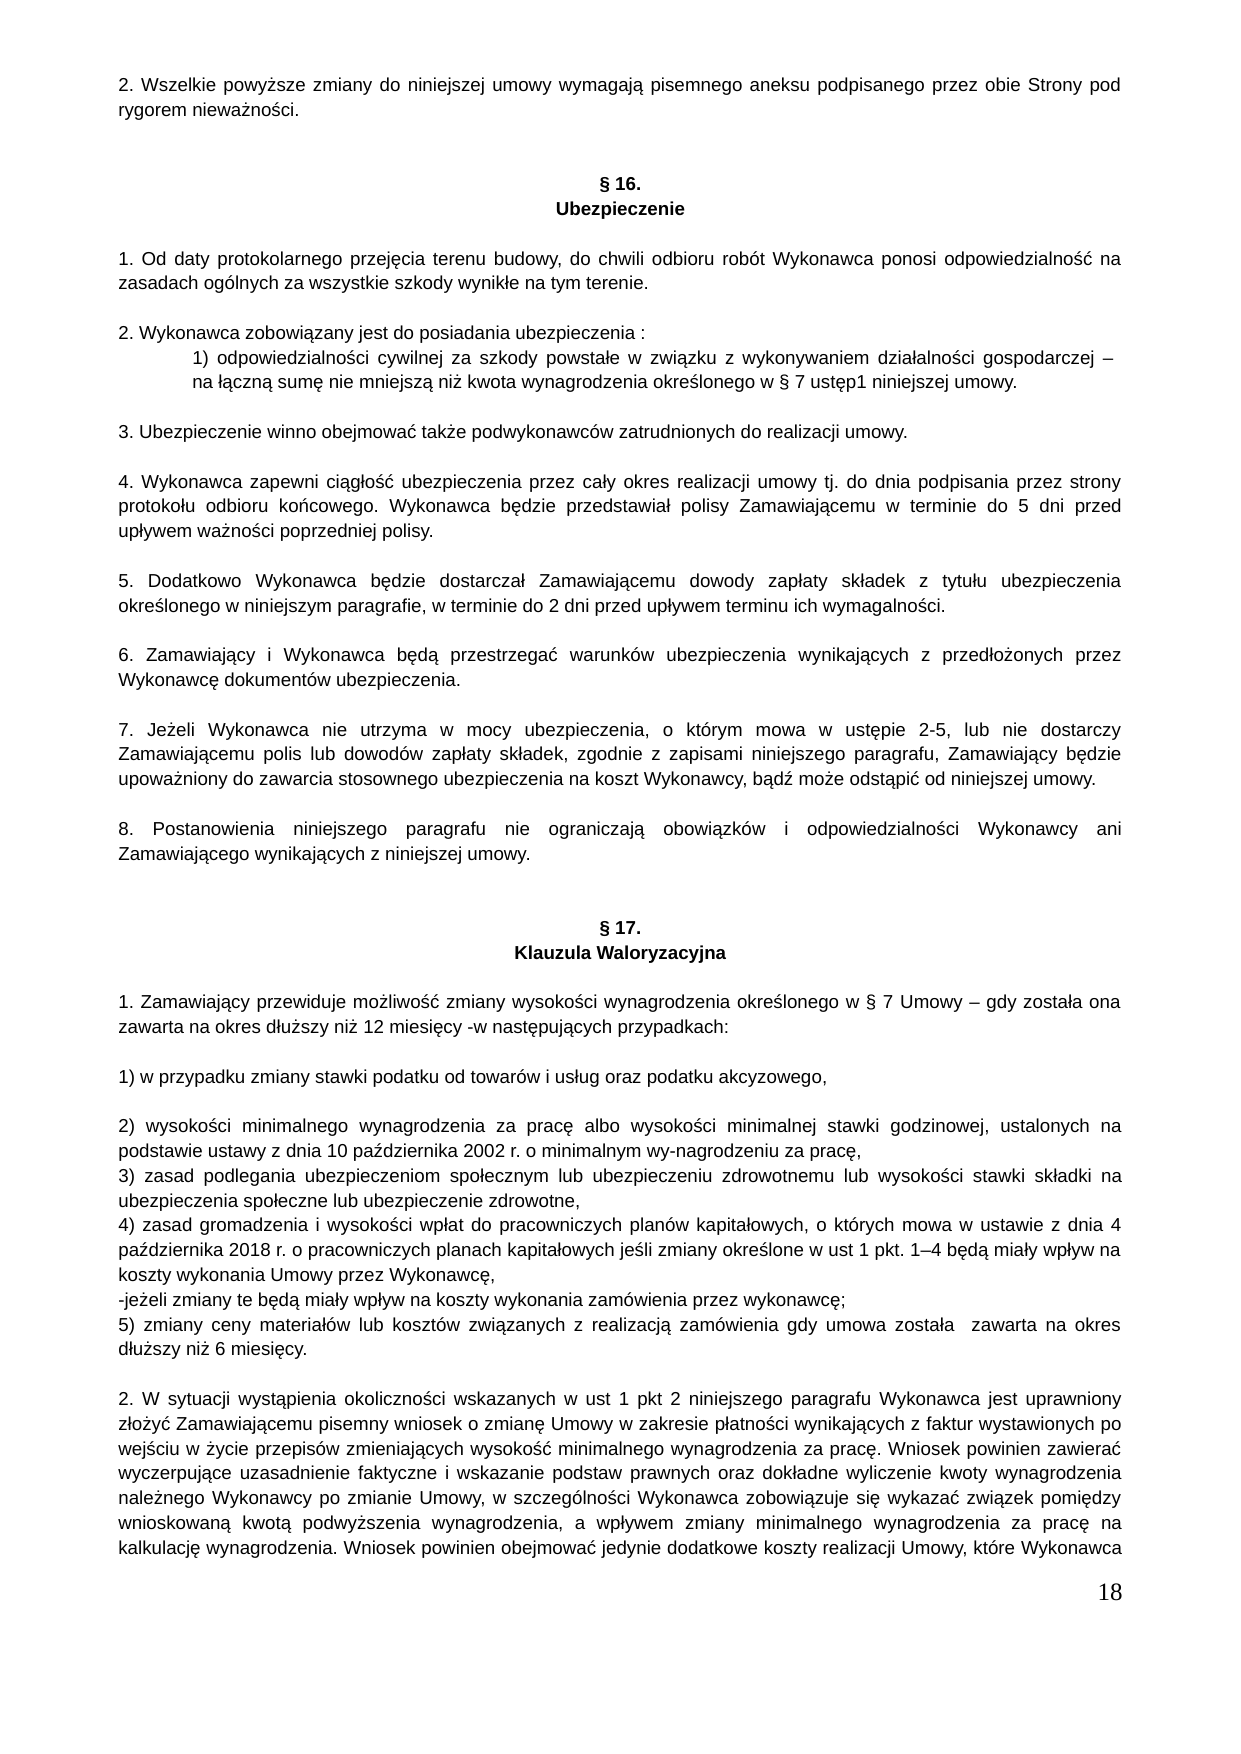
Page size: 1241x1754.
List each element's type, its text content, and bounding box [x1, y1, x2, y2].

text Ubezpieczenie [118, 198, 1122, 219]
text 7. Jeżeli Wykonawca nie utrzyma w mocy ubezpieczenia, o którym mowa w ustępie 2-5, lub nie dostarczy Zamawiającemu polis lub dowodów zapłaty składek, zgodnie z zapisami niniejszego paragrafu, Zamawiający będzie upoważniony do zawarcia stosownego ubezpieczenia na koszt Wykonawcy, bądź może odstąpić od niniejszej umowy. [118, 718, 1122, 789]
text § 16. [118, 173, 1122, 194]
text 2) wysokości minimalnego wynagrodzenia za pracę albo wysokości minimalnej stawki godzinowej, ustalonych na podstawie ustawy z dnia 10 października 2002 r. o minimalnym wy-nagrodzeniu za pracę, [118, 1115, 1122, 1161]
text 2. W sytuacji wystąpienia okoliczności wskazanych w ust 1 pkt 2 niniejszego paragrafu Wykonawca jest uprawniony złożyć Zamawiającemu pisemny wniosek o zmianę Umowy w zakresie płatności wynikających z faktur wystawionych po wejściu w życie przepisów zmieniających wysokość minimalnego wynagrodzenia za pracę. Wniosek powinien zawierać wyczerpujące uzasadnienie faktyczne i wskazanie podstaw prawnych oraz dokładne wyliczenie kwoty wynagrodzenia należnego Wykonawcy po zmianie Umowy, w szczególności Wykonawca zobowiązuje się wykazać związek pomiędzy wnioskowaną kwotą podwyższenia wynagrodzenia, a wpływem zmiany minimalnego wynagrodzenia za pracę na kalkulację wynagrodzenia. Wniosek powinien obejmować jedynie dodatkowe koszty realizacji Umowy, które Wykonawca [118, 1388, 1122, 1558]
text 3) zasad podlegania ubezpieczeniom społecznym lub ubezpieczeniu zdrowotnemu lub wysokości stawki składki na ubezpieczenia społeczne lub ubezpieczenie zdrowotne, [118, 1164, 1122, 1211]
text Klauzula Waloryzacyjna [118, 941, 1122, 963]
text 5. Dodatkowo Wykonawca będzie dostarczał Zamawiającemu dowody zapłaty składek z tytułu ubezpieczenia określonego w niniejszym paragrafie, w terminie do 2 dni przed upływem terminu ich wymagalności. [118, 569, 1122, 616]
text 1. Zamawiający przewiduje możliwość zmiany wysokości wynagrodzenia określonego w § 7 Umowy – gdy została ona zawarta na okres dłuższy niż 12 miesięcy -w następujących przypadkach: [118, 991, 1122, 1037]
text 3. Ubezpieczenie winno obejmować także podwykonawców zatrudnionych do realizacji umowy. [118, 421, 1122, 442]
text 2. Wszelkie powyższe zmiany do niniejszej umowy wymagają pisemnego aneksu podpisanego przez obie Strony pod rygorem nieważności. [118, 74, 1122, 120]
text 1) w przypadku zmiany stawki podatku od towarów i usług oraz podatku akcyzowego, [118, 1065, 1122, 1087]
text 5) zmiany ceny materiałów lub kosztów związanych z realizacją zamówienia gdy umowa została zawarta na okres dłuższy niż 6 miesięcy. [118, 1313, 1122, 1360]
text 8. Postanowienia niniejszego paragrafu nie ograniczają obowiązków i odpowiedzialności Wykonawcy ani Zamawiającego wynikających z niniejszej umowy. [118, 817, 1122, 864]
text 4. Wykonawca zapewni ciągłość ubezpieczenia przez cały okres realizacji umowy tj. do dnia podpisania przez strony protokołu odbioru końcowego. Wykonawca będzie przedstawiał polisy Zamawiającemu w terminie do 5 dni przed upływem ważności poprzedniej polisy. [118, 470, 1122, 542]
text 4) zasad gromadzenia i wysokości wpłat do pracowniczych planów kapitałowych, o których mowa w ustawie z dnia 4 października 2018 r. o pracowniczych planach kapitałowych jeśli zmiany określone w ust 1 pkt. 1–4 będą miały wpływ na koszty wykonania Umowy przez Wykonawcę, [118, 1214, 1122, 1285]
text § 17. [118, 917, 1122, 938]
text 2. Wykonawca zobowiązany jest do posiadania ubezpieczenia : [118, 322, 1122, 343]
text 1. Od daty protokolarnego przejęcia terenu budowy, do chwili odbioru robót Wykonawca ponosi odpowiedzialność na zasadach ogólnych za wszystkie szkody wynikłe na tym terenie. [118, 247, 1122, 294]
text -jeżeli zmiany te będą miały wpływ na koszty wykonania zamówienia przez wykonawcę; [118, 1288, 1122, 1310]
text 1) odpowiedzialności cywilnej za szkody powstałe w związku z wykonywaniem działalności gospodarczej – na łączną sumę nie mniejszą niż kwota wynagrodzenia określonego w § 7 ustęp1 niniejszej umowy. [118, 346, 1122, 393]
text 6. Zamawiający i Wykonawca będą przestrzegać warunków ubezpieczenia wynikających z przedłożonych przez Wykonawcę dokumentów ubezpieczenia. [118, 644, 1122, 690]
